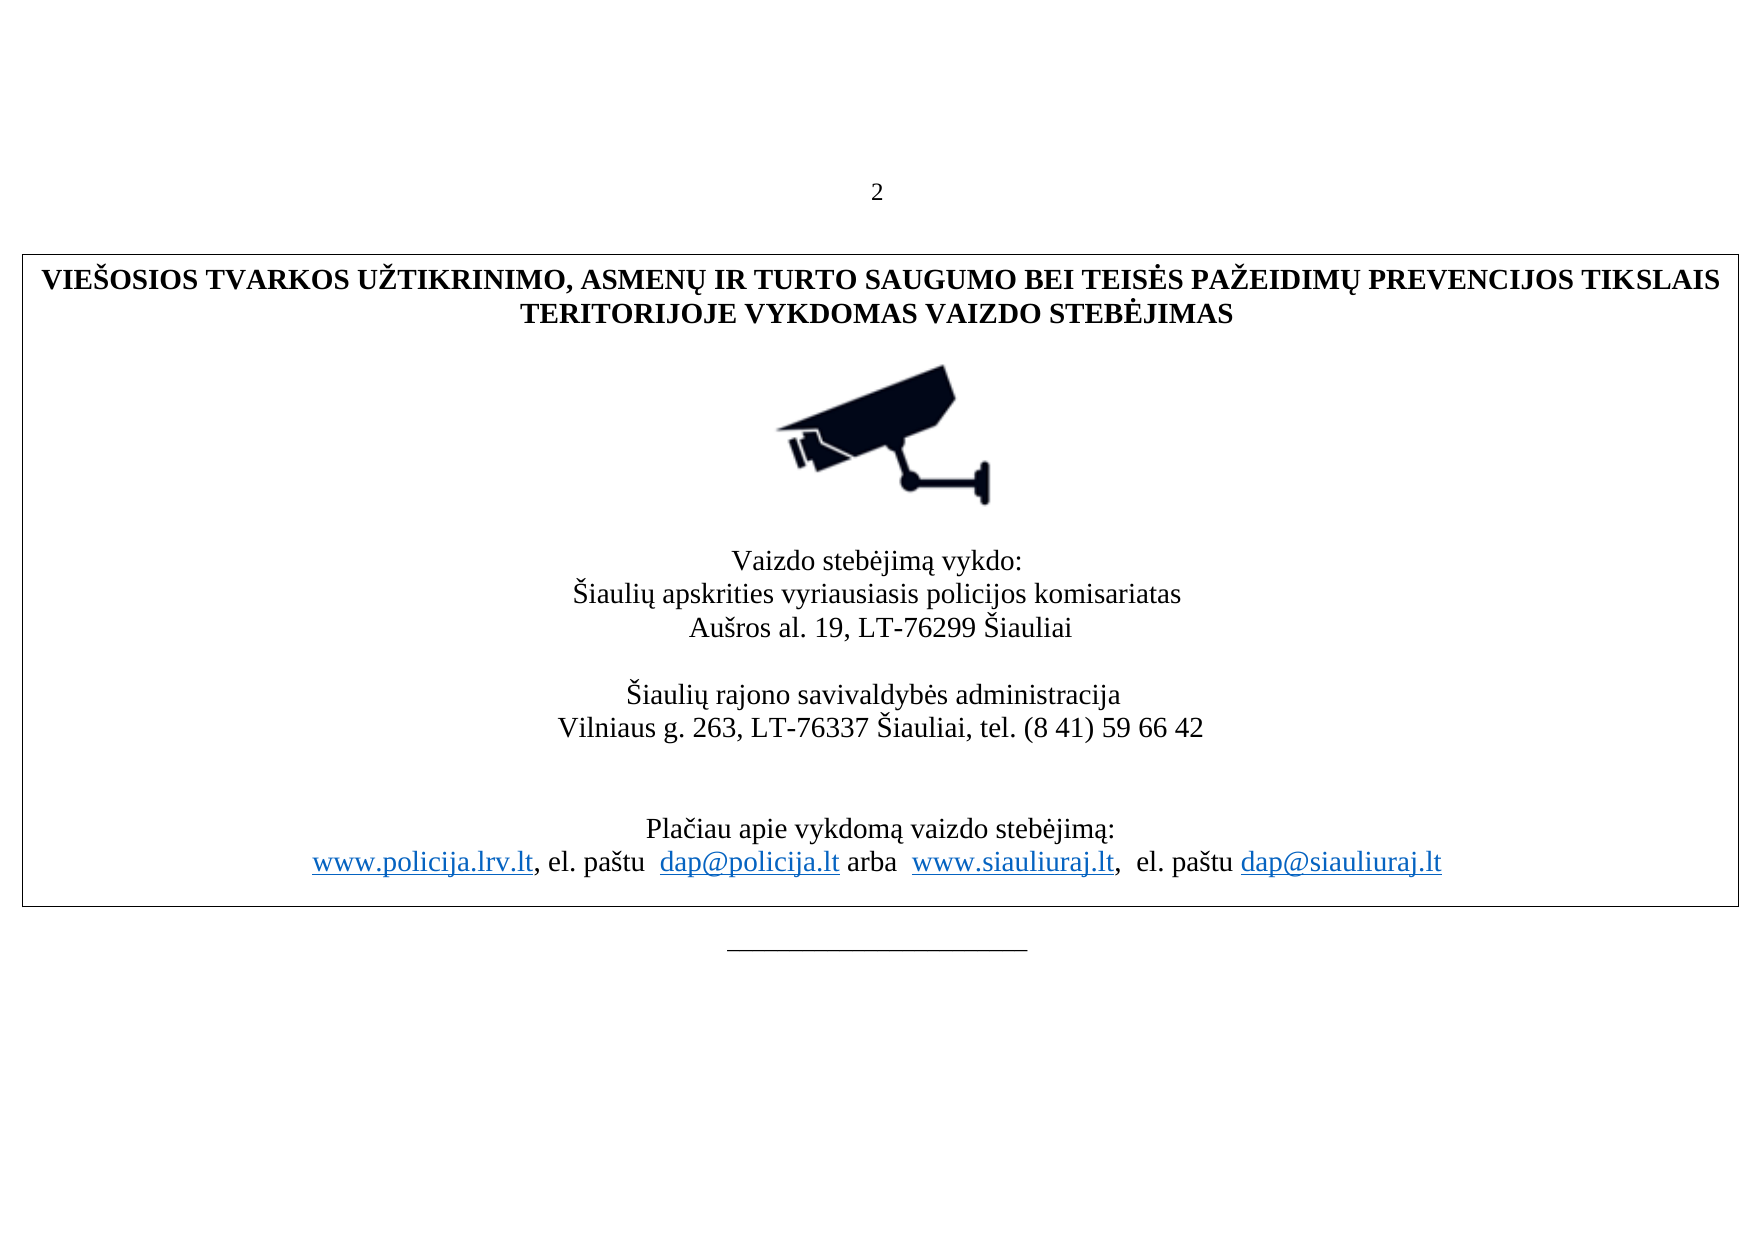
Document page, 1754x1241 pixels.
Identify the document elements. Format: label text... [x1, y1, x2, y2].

text Plačiau apie vykdomą vaizdo stebėjimą: www.policija.lrv.lt, el. paštu dap@policija.lt arba www.siauliuraj.lt, el. paštu dap@siauliuraj.lt [38, 811, 1723, 878]
text Šiaulių rajono savivaldybės administracija Vilniaus g. 263, LT-76337 Šiauliai, tel. (8 41) 59 66 42 [38, 677, 1723, 744]
text Aušros al. 19, LT-76299 Šiauliai [38, 610, 1723, 643]
text ________________________ [118, 925, 1636, 953]
text Vaizdo stebėjimą vykdo: [38, 543, 1723, 576]
text VIEŠOSIOS TVARKOS UŽTIKRINIMO, ASMENŲ IR TURTO SAUGUMO BEI TEISĖS PAŽEIDIMŲ PREVENCIJOS TIKSLAIS TERITORIJOJE VYKDOMAS VAIZDO STEBĖJIMAS [38, 262, 1723, 329]
text Šiaulių apskrities vyriausiasis policijos komisariatas [38, 576, 1723, 610]
